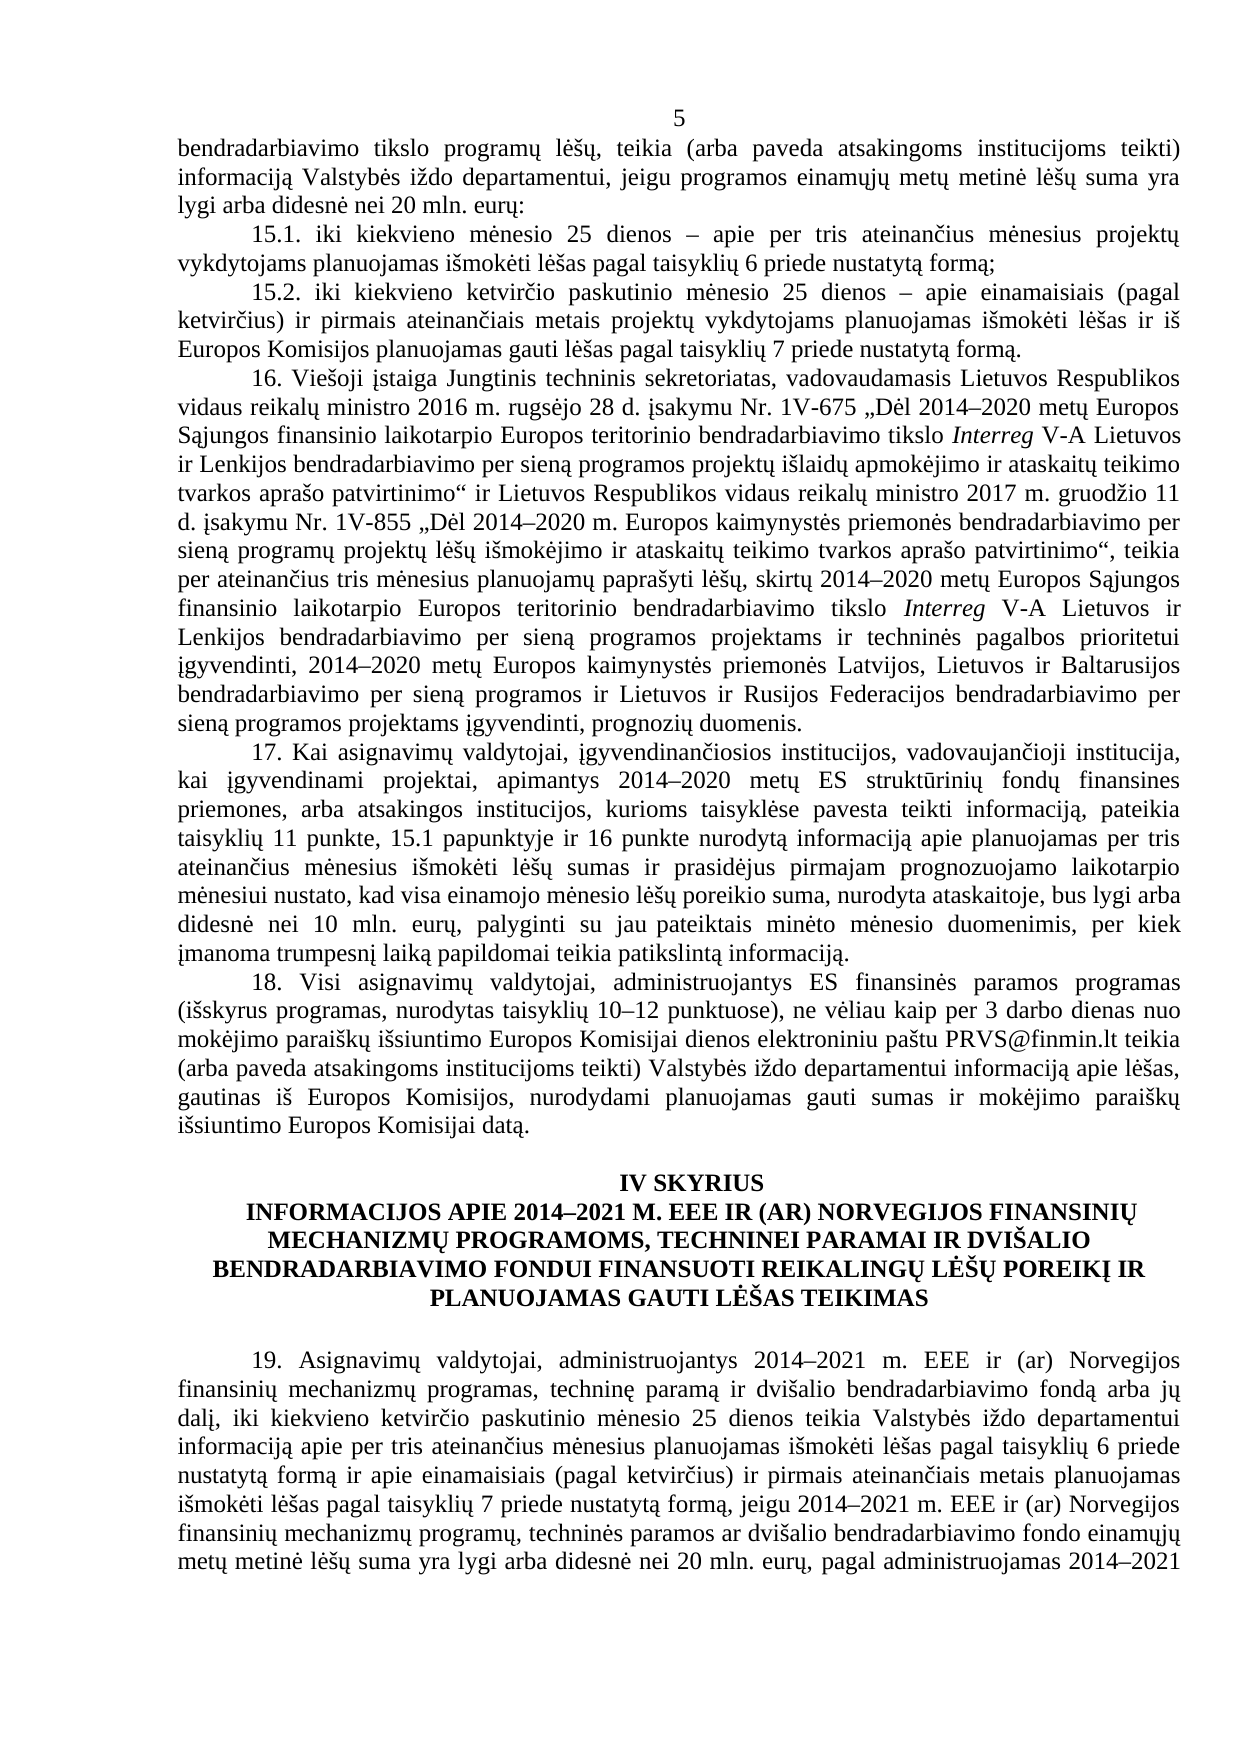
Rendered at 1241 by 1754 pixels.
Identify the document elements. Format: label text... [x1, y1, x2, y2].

text 15.2. iki kiekvieno ketvirčio paskutinio mėnesio 25 dienos – apie einamaisiais (pagal ketvirčius) ir pirmais ateinančiais metais projektų vykdytojams planuojamas išmokėti lėšas ir iš Europos Komisijos planuojamas gauti lėšas pagal taisyklių 7 priede nustatytą formą. [177, 277, 1181, 363]
text 16. Viešoji įstaiga Jungtinis techninis sekretoriatas, vadovaudamasis Lietuvos Respublikos vidaus reikalų ministro 2016 m. rugsėjo 28 d. įsakymu Nr. 1V-675 „Dėl 2014–2020 metų Europos Sąjungos finansinio laikotarpio Europos teritorinio bendradarbiavimo tikslo Interreg V-A Lietuvos ir Lenkijos bendradarbiavimo per sieną programos projektų išlaidų apmokėjimo ir ataskaitų teikimo tvarkos aprašo patvirtinimo“ ir Lietuvos Respublikos vidaus reikalų ministro 2017 m. gruodžio 11 d. įsakymu Nr. 1V-855 „Dėl 2014–2020 m. Europos kaimynystės priemonės bendradarbiavimo per sieną programų projektų lėšų išmokėjimo ir ataskaitų teikimo tvarkos aprašo patvirtinimo“, teikia per ateinančius tris mėnesius planuojamų paprašyti lėšų, skirtų 2014–2020 metų Europos Sąjungos finansinio laikotarpio Europos teritorinio bendradarbiavimo tikslo Interreg V-A Lietuvos ir Lenkijos bendradarbiavimo per sieną programos projektams ir techninės pagalbos prioritetui įgyvendinti, 2014–2020 metų Europos kaimynystės priemonės Latvijos, Lietuvos ir Baltarusijos bendradarbiavimo per sieną programos ir Lietuvos ir Rusijos Federacijos bendradarbiavimo per sieną programos projektams įgyvendinti, prognozių duomenis. [177, 363, 1181, 737]
text INFORMACIJOS APIE 2014–2021 M. EEE IR (AR) NORVEGIJOS FINANSINIŲ MECHANIZMŲ PROGRAMOMS, TECHNINEI PARAMAI IR DVIŠALIO BENDRADARBIAVIMO FONDUI FINANSUOTI REIKALINGŲ LĖŠŲ POREIKĮ IR PLANUOJAMAS GAUTI LĖŠAS TEIKIMAS [177, 1197, 1181, 1312]
text 17. Kai asignavimų valdytojai, įgyvendinančiosios institucijos, vadovaujančioji institucija, kai įgyvendinami projektai, apimantys 2014–2020 metų ES struktūrinių fondų finansines priemones, arba atsakingos institucijos, kurioms taisyklėse pavesta teikti informaciją, pateikia taisyklių 11 punkte, 15.1 papunktyje ir 16 punkte nurodytą informaciją apie planuojamas per tris ateinančius mėnesius išmokėti lėšų sumas ir prasidėjus pirmajam prognozuojamo laikotarpio mėnesiui nustato, kad visa einamojo mėnesio lėšų poreikio suma, nurodyta ataskaitoje, bus lygi arba didesnė nei 10 mln. eurų, palyginti su jau pateiktais minėto mėnesio duomenimis, per kiek įmanoma trumpesnį laiką papildomai teikia patikslintą informaciją. [177, 737, 1181, 967]
text 15.1. iki kiekvieno mėnesio 25 dienos – apie per tris ateinančius mėnesius projektų vykdytojams planuojamas išmokėti lėšas pagal taisyklių 6 priede nustatytą formą; [177, 219, 1181, 277]
text IV SKYRIUS [177, 1168, 1181, 1197]
text 18. Visi asignavimų valdytojai, administruojantys ES finansinės paramos programas (išskyrus programas, nurodytas taisyklių 10–12 punktuose), ne vėliau kaip per 3 darbo dienas nuo mokėjimo paraiškų išsiuntimo Europos Komisijai dienos elektroniniu paštu PRVS@finmin.lt teikia (arba paveda atsakingoms institucijoms teikti) Valstybės iždo departamentui informaciją apie lėšas, gautinas iš Europos Komisijos, nurodydami planuojamas gauti sumas ir mokėjimo paraiškų išsiuntimo Europos Komisijai datą. [177, 967, 1181, 1139]
text bendradarbiavimo tikslo programų lėšų, teikia (arba paveda atsakingoms institucijoms teikti) informaciją Valstybės iždo departamentui, jeigu programos einamųjų metų metinė lėšų suma yra lygi arba didesnė nei 20 mln. eurų: [177, 133, 1181, 219]
text 19. Asignavimų valdytojai, administruojantys 2014–2021 m. EEE ir (ar) Norvegijos finansinių mechanizmų programas, techninę paramą ir dvišalio bendradarbiavimo fondą arba jų dalį, iki kiekvieno ketvirčio paskutinio mėnesio 25 dienos teikia Valstybės iždo departamentui informaciją apie per tris ateinančius mėnesius planuojamas išmokėti lėšas pagal taisyklių 6 priede nustatytą formą ir apie einamaisiais (pagal ketvirčius) ir pirmais ateinančiais metais planuojamas išmokėti lėšas pagal taisyklių 7 priede nustatytą formą, jeigu 2014–2021 m. EEE ir (ar) Norvegijos finansinių mechanizmų programų, techninės paramos ar dvišalio bendradarbiavimo fondo einamųjų metų metinė lėšų suma yra lygi arba didesnė nei 20 mln. eurų, pagal administruojamas 2014–2021 [177, 1345, 1181, 1575]
